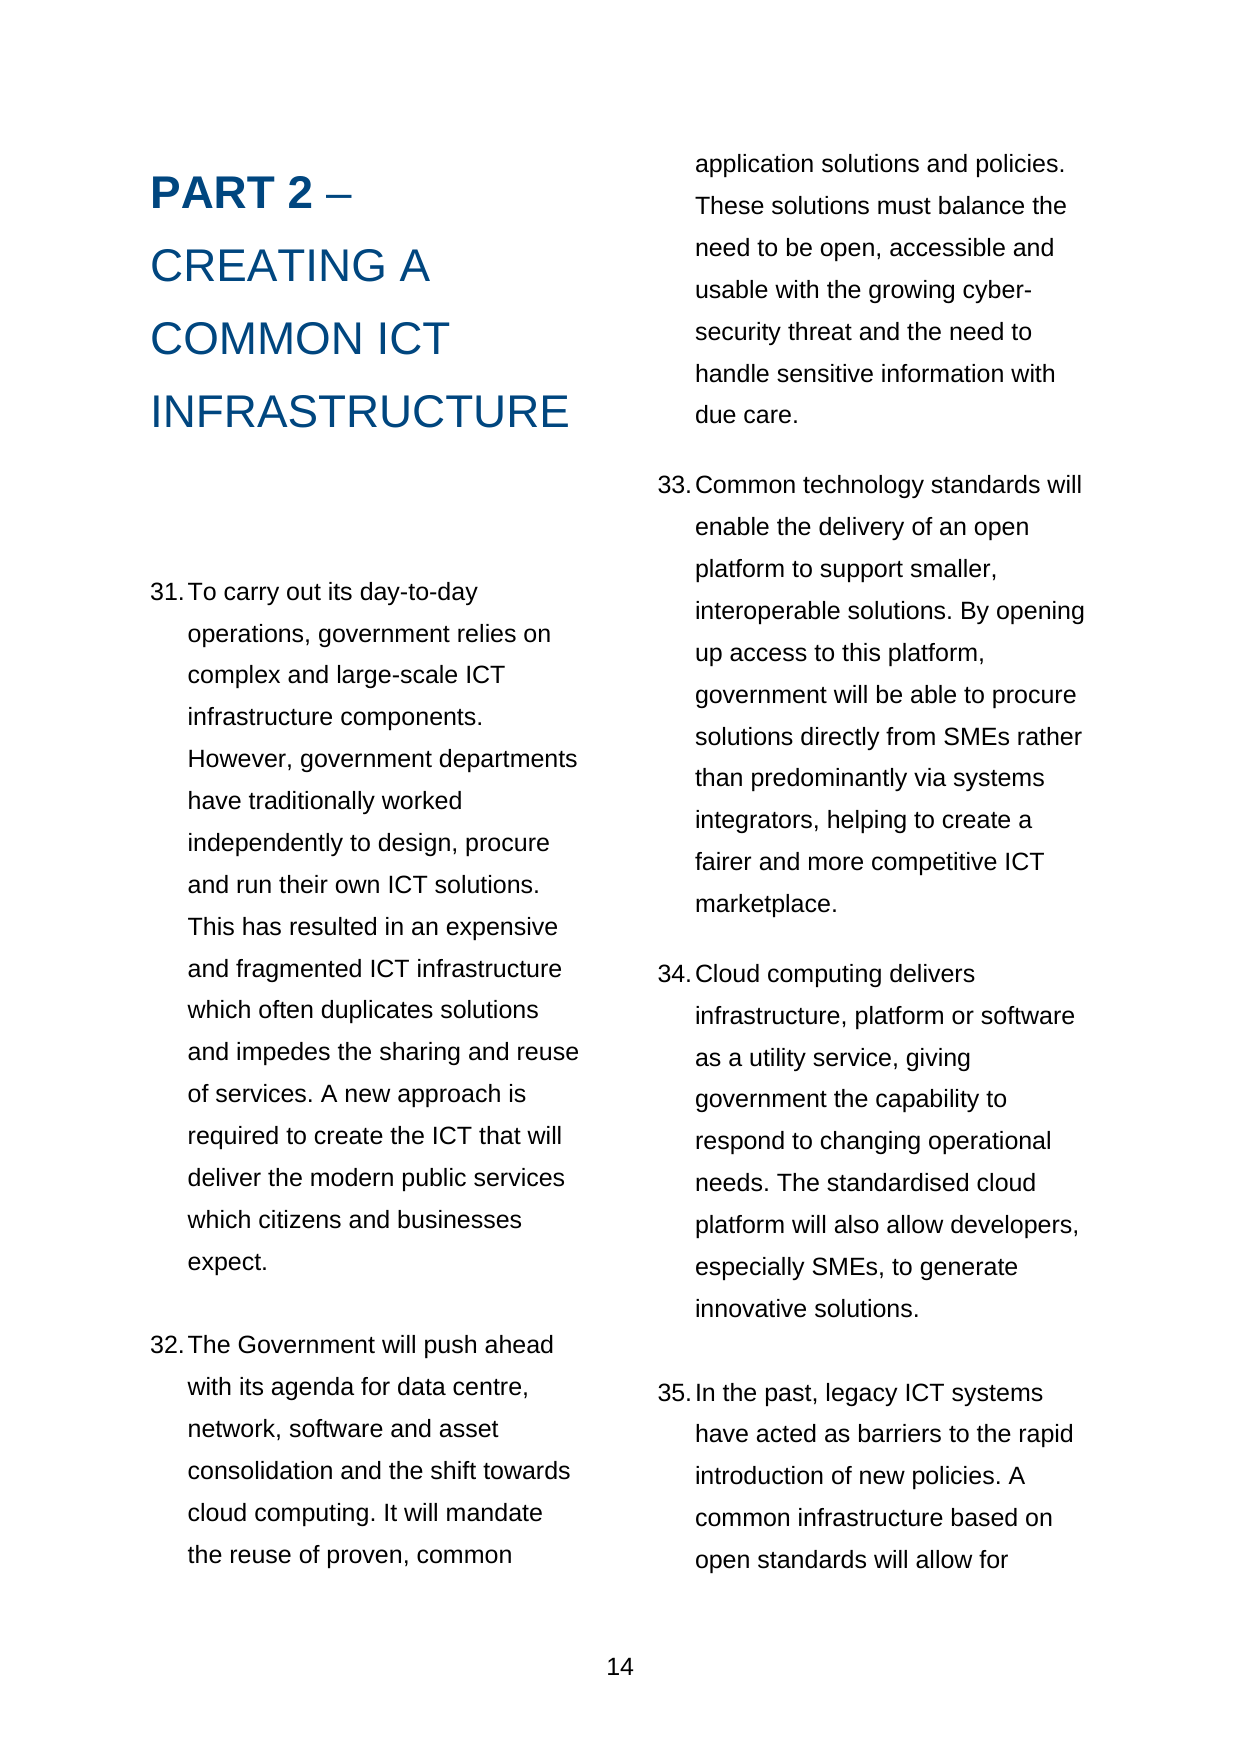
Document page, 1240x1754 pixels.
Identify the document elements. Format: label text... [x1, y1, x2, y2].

list application solutions and policies. These solutions must balance the need to be open, accessible and usable with the growing cyber-security threat and the need to handle sensitive information with due care. [657, 150, 1089, 429]
list Common technology standards will enable the delivery of an open platform to support smaller, interoperable solutions. By opening up access to this platform, government will be able to procure solutions directly from SMEs rather than predominantly via systems integrators, helping to create a fairer and more competitive ICT marketplace. [657, 471, 1089, 918]
list Cloud computing delivers infrastructure, platform or software as a utility service, giving government the capability to respond to changing operational needs. The standardised cloud platform will also allow developers, especially SMEs, to generate innovative solutions. [657, 959, 1089, 1322]
list The Government will push ahead with its agenda for data centre, network, software and asset consolidation and the shift towards cloud computing. It will mandate the reuse of proven, common [150, 1331, 582, 1568]
subtitle Part 2 – Creating a common ICT infrastructure [150, 150, 582, 442]
list To carry out its day-to-day operations, government relies on complex and large-scale ICT infrastructure components. However, government departments have traditionally worked independently to design, procure and run their own ICT solutions. This has resulted in an expensive and fragmented ICT infrastructure which often duplicates solutions and impedes the sharing and reuse of services. A new approach is required to create the ICT that will deliver the modern public services which citizens and businesses expect. [150, 577, 582, 1275]
list In the past, legacy ICT systems have acted as barriers to the rapid introduction of new policies. A common infrastructure based on open standards will allow for [657, 1378, 1089, 1574]
